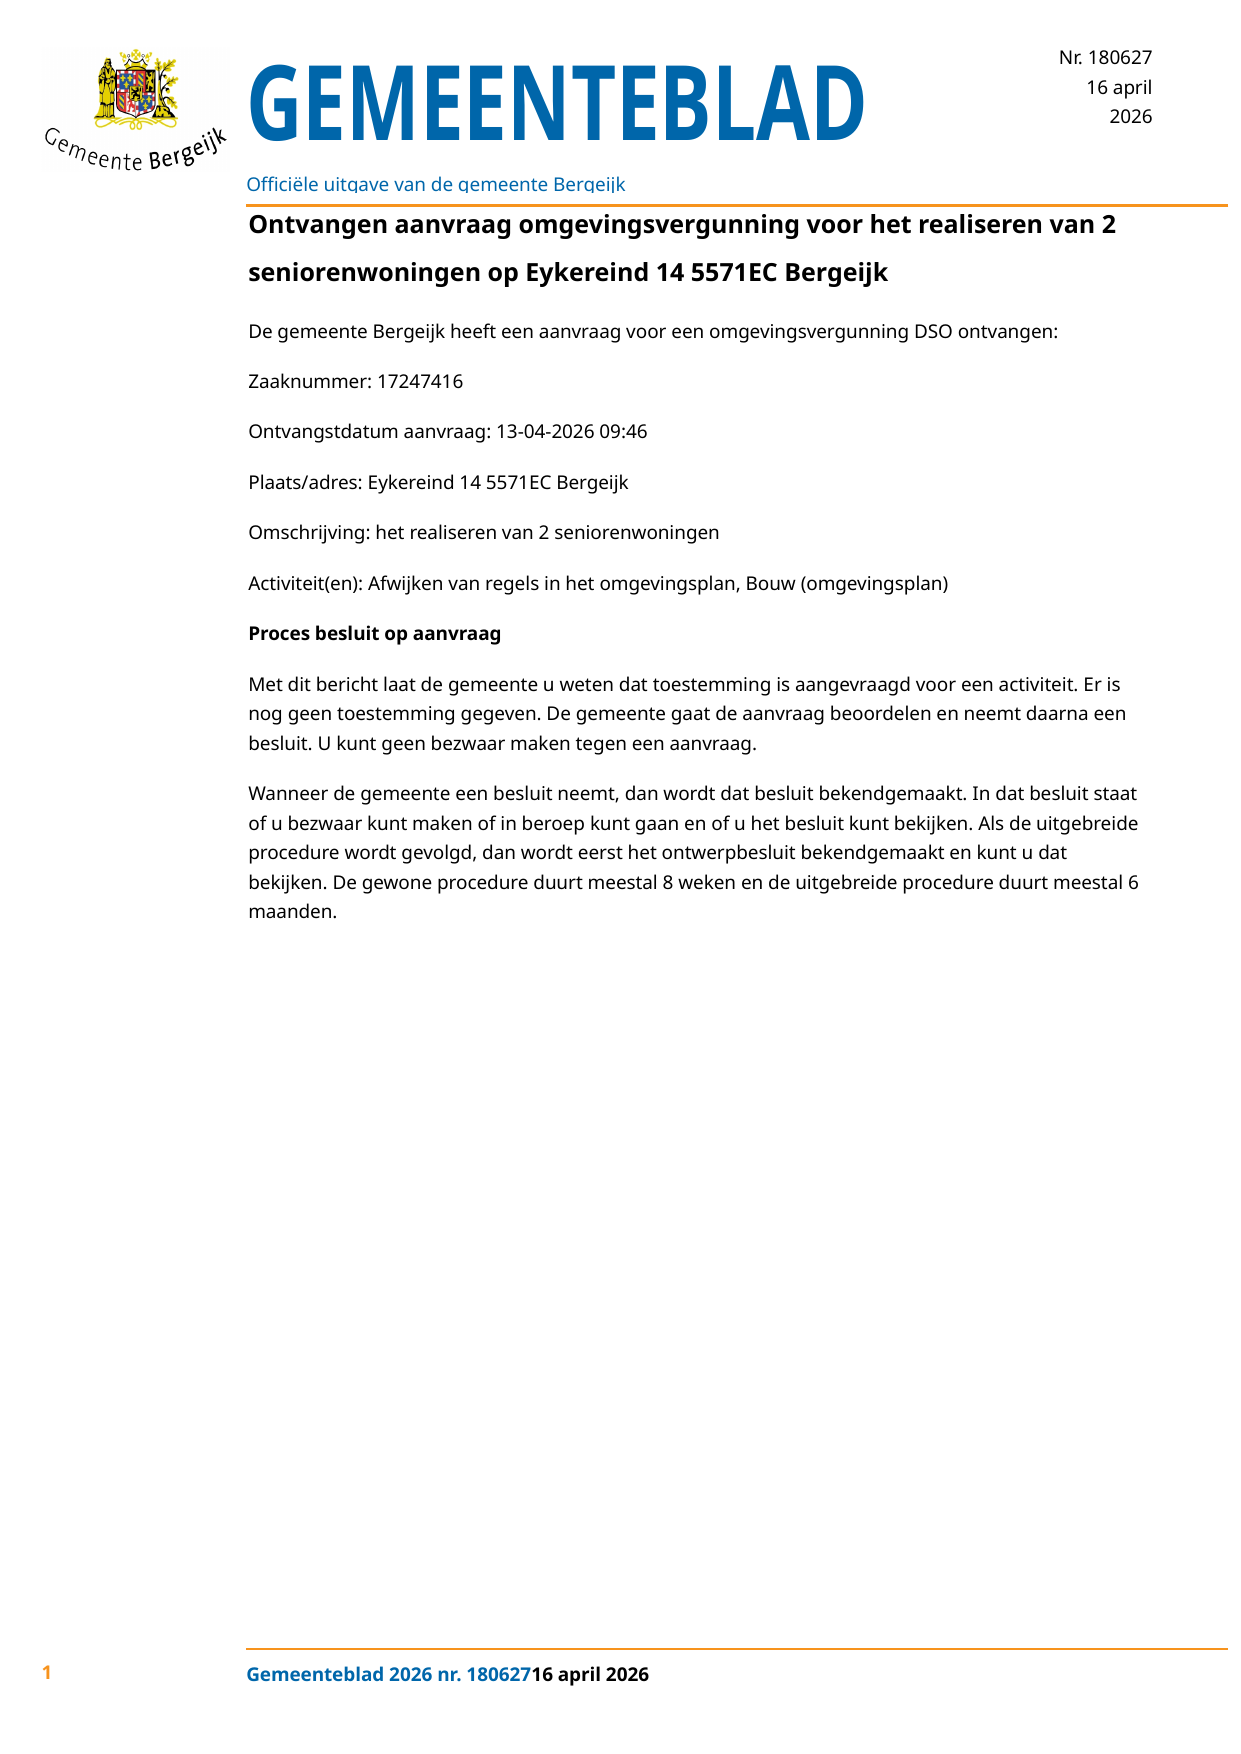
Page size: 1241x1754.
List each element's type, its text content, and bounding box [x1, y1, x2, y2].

text Omschrijving: het realiseren van 2 seniorenwoningen [248, 519, 1152, 545]
text De gemeente Bergeijk heeft een aanvraag voor een omgevingsvergunning DSO ontvangen: [248, 318, 1152, 344]
text Wanneer de gemeente een besluit neemt, dan wordt dat besluit bekendgemaakt. In dat besluit staat of u bezwaar kunt maken of in beroep kunt gaan en of u het besluit kunt bekijken. Als de uitgebreide procedure wordt gevolgd, dan wordt eerst het ontwerpbesluit bekendgemaakt en kunt u dat bekijken. De gewone procedure duurt meestal 8 weken en de uitgebreide procedure duurt meestal 6 maanden. [248, 780, 1152, 924]
text Ontvangstdatum aanvraag: 13-04-2026 09:46 [248, 419, 1152, 444]
text Ontvangen aanvraag omgevingsvergunning voor het realiseren van 2 seniorenwoningen op Eykereind 14 5571EC Bergeijk [248, 207, 1152, 288]
picture [41, 47, 231, 172]
text Met dit bericht laat de gemeente u weten dat toestemming is aangevraagd voor een activiteit. Er is nog geen toestemming gegeven. De gemeente gaat de aanvraag beoordelen en neemt daarna een besluit. U kunt geen bezwaar maken tegen een aanvraag. [248, 671, 1152, 756]
text Zaaknummer: 17247416 [248, 368, 1152, 394]
text Activiteit(en): Afwijken van regels in het omgevingsplan, Bouw (omgevingsplan) [248, 570, 1152, 596]
text Proces besluit op aanvraag [248, 620, 1152, 646]
text Plaats/adres: Eykereind 14 5571EC Bergeijk [248, 469, 1152, 495]
